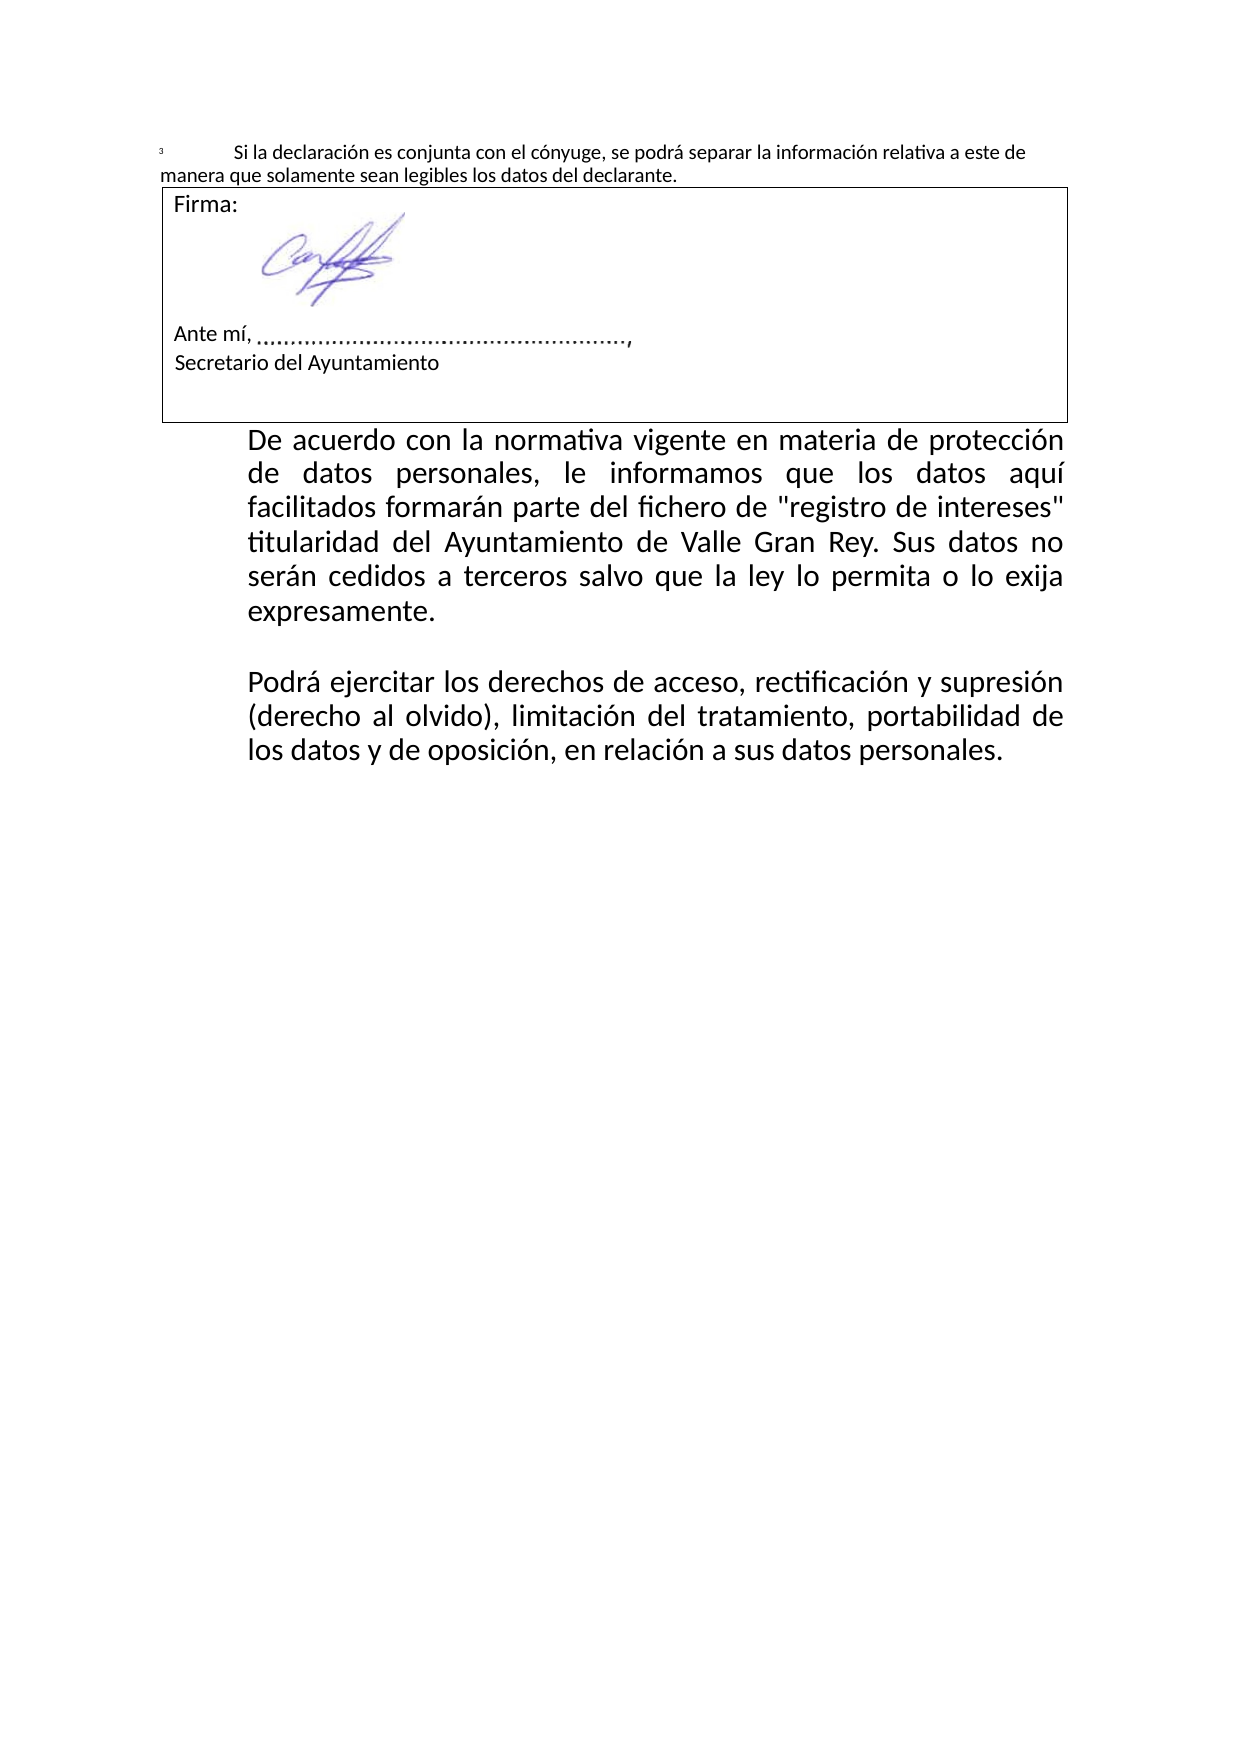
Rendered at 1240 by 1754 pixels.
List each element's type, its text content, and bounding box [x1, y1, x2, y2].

text Podrá ejercitar los derechos de acceso, rectificación y supresión (derecho al olvido), limitación del tratamiento, portabilidad de los datos y de oposición, en relación a sus datos personales. [247, 665, 1065, 768]
table_header Firma: Ante mí, Secretario del Ayuntamiento [163, 188, 1067, 422]
list Si la declaración es conjunta con el cónyuge, se podrá separar la información relativa a este de manera que solamente sean legibles los datos del declarante. [158, 142, 1065, 187]
text De acuerdo con la normativa vigente en materia de protección de datos personales, le informamos que los datos aquí facilitados formarán parte del fichero de "registro de intereses" titularidad del Ayuntamiento de Valle Gran Rey. Sus datos no serán cedidos a terceros salvo que la ley lo permita o lo exija expresamente. [247, 423, 1065, 629]
